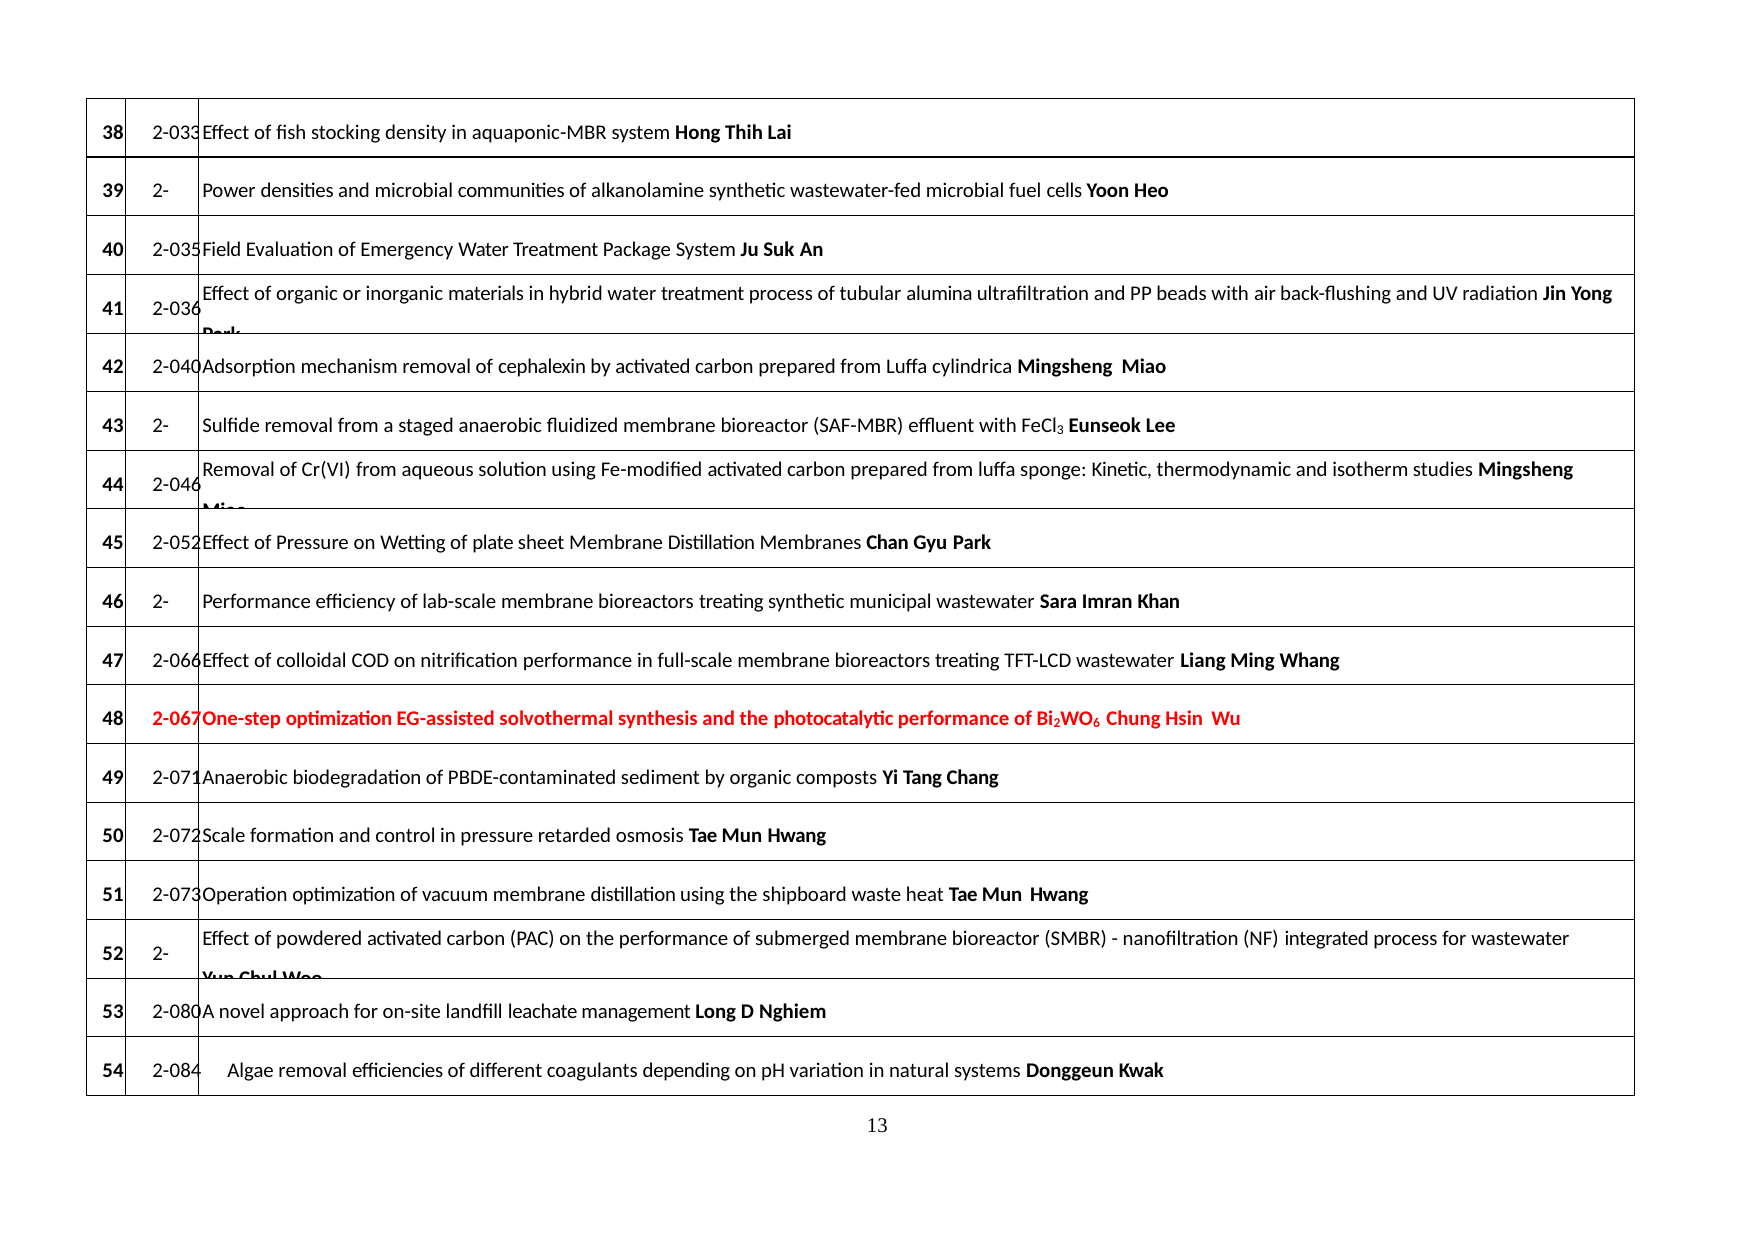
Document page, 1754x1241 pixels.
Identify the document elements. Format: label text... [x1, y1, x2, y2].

table_cell A novel approach for on-site landfill leachate management Long D Nghiem [199, 979, 1634, 1036]
table_cell 2-046 [126, 451, 198, 508]
table_cell 48 [87, 685, 125, 743]
table_cell Power densities and microbial communities of alkanolamine synthetic wastewater-fed microbial fuel cells Yoon Heo [199, 158, 1634, 215]
table_cell 46 [87, 568, 125, 626]
table_cell 2-073 [126, 861, 198, 919]
table_cell 2-067 [126, 685, 198, 743]
table_cell 44 [87, 451, 125, 508]
table_cell 45 [87, 509, 125, 567]
table_cell 40 [87, 216, 125, 274]
table_cell 2-066 [126, 627, 198, 684]
table_cell Effect of colloidal COD on nitrification performance in full-scale membrane bioreactors treating TFT-LCD wastewater Liang Ming Whang [199, 627, 1634, 684]
table_cell 2-035 [126, 216, 198, 274]
table_cell 50 [87, 803, 125, 860]
table_cell 2-071 [126, 744, 198, 802]
table_cell Effect of Pressure on Wetting of plate sheet Membrane Distillation Membranes Chan Gyu Park [199, 509, 1634, 567]
table_cell 38 [87, 99, 125, 156]
table_cell 2-080 [126, 979, 198, 1036]
table_cell One-step optimization EG-assisted solvothermal synthesis and the photocatalytic performance of Bi2WO6 Chung Hsin Wu [199, 685, 1634, 743]
table_cell 52 [87, 920, 125, 977]
table_cell 2-044-S [126, 392, 198, 450]
table_cell 2-052 [126, 509, 198, 567]
table_cell Anaerobic biodegradation of PBDE-contaminated sediment by organic composts Yi Tang Chang [199, 744, 1634, 802]
table_cell 2-040 [126, 334, 198, 391]
table_cell 53 [87, 979, 125, 1036]
table_cell Effect of fish stocking density in aquaponic-MBR system Hong Thih Lai [199, 99, 1634, 156]
table_cell 41 [87, 275, 125, 332]
table_cell Operation optimization of vacuum membrane distillation using the shipboard waste heat Tae Mun Hwang [199, 861, 1634, 919]
table_cell Algae removal efficiencies of different coagulants depending on pH variation in natural systems Donggeun Kwak [199, 1037, 1634, 1095]
table_cell 2-034-S [126, 158, 198, 215]
table_cell 2-062-S [126, 568, 198, 626]
table_cell Performance efficiency of lab-scale membrane bioreactors treating synthetic municipal wastewater Sara Imran Khan [199, 568, 1634, 626]
table_cell Effect of powdered activated carbon (PAC) on the performance of submerged membrane bioreactor (SMBR) - nanofiltration (NF) integrated process for wastewater Yun Chul Woo [199, 920, 1634, 977]
table_cell 2-033 Y [126, 99, 198, 156]
table_cell 2-076-S [126, 920, 198, 977]
table_cell 2-036 [126, 275, 198, 332]
table_cell 54 [87, 1037, 125, 1095]
table_cell Removal of Cr(VI) from aqueous solution using Fe-modified activated carbon prepared from luffa sponge: Kinetic, thermodynamic and isotherm studies Mingsheng Miao [199, 451, 1634, 508]
table_cell Adsorption mechanism removal of cephalexin by activated carbon prepared from Luffa cylindrica Mingsheng Miao [199, 334, 1634, 391]
table_cell 51 [87, 861, 125, 919]
table_cell Effect of organic or inorganic materials in hybrid water treatment process of tubular alumina ultrafiltration and PP beads with air back-flushing and UV radiation Jin Yong Park [199, 275, 1634, 332]
table_cell 39 [87, 158, 125, 215]
table_cell Sulfide removal from a staged anaerobic fluidized membrane bioreactor (SAF-MBR) effluent with FeCl3 Eunseok Lee [199, 392, 1634, 450]
table_cell Field Evaluation of Emergency Water Treatment Package System Ju Suk An [199, 216, 1634, 274]
table_cell 2-084 [126, 1037, 198, 1095]
table_cell 2-072 [126, 803, 198, 860]
table_cell 49 [87, 744, 125, 802]
table_cell 43 [87, 392, 125, 450]
table_cell Scale formation and control in pressure retarded osmosis Tae Mun Hwang [199, 803, 1634, 860]
table_cell 47 [87, 627, 125, 684]
table_cell 42 [87, 334, 125, 391]
